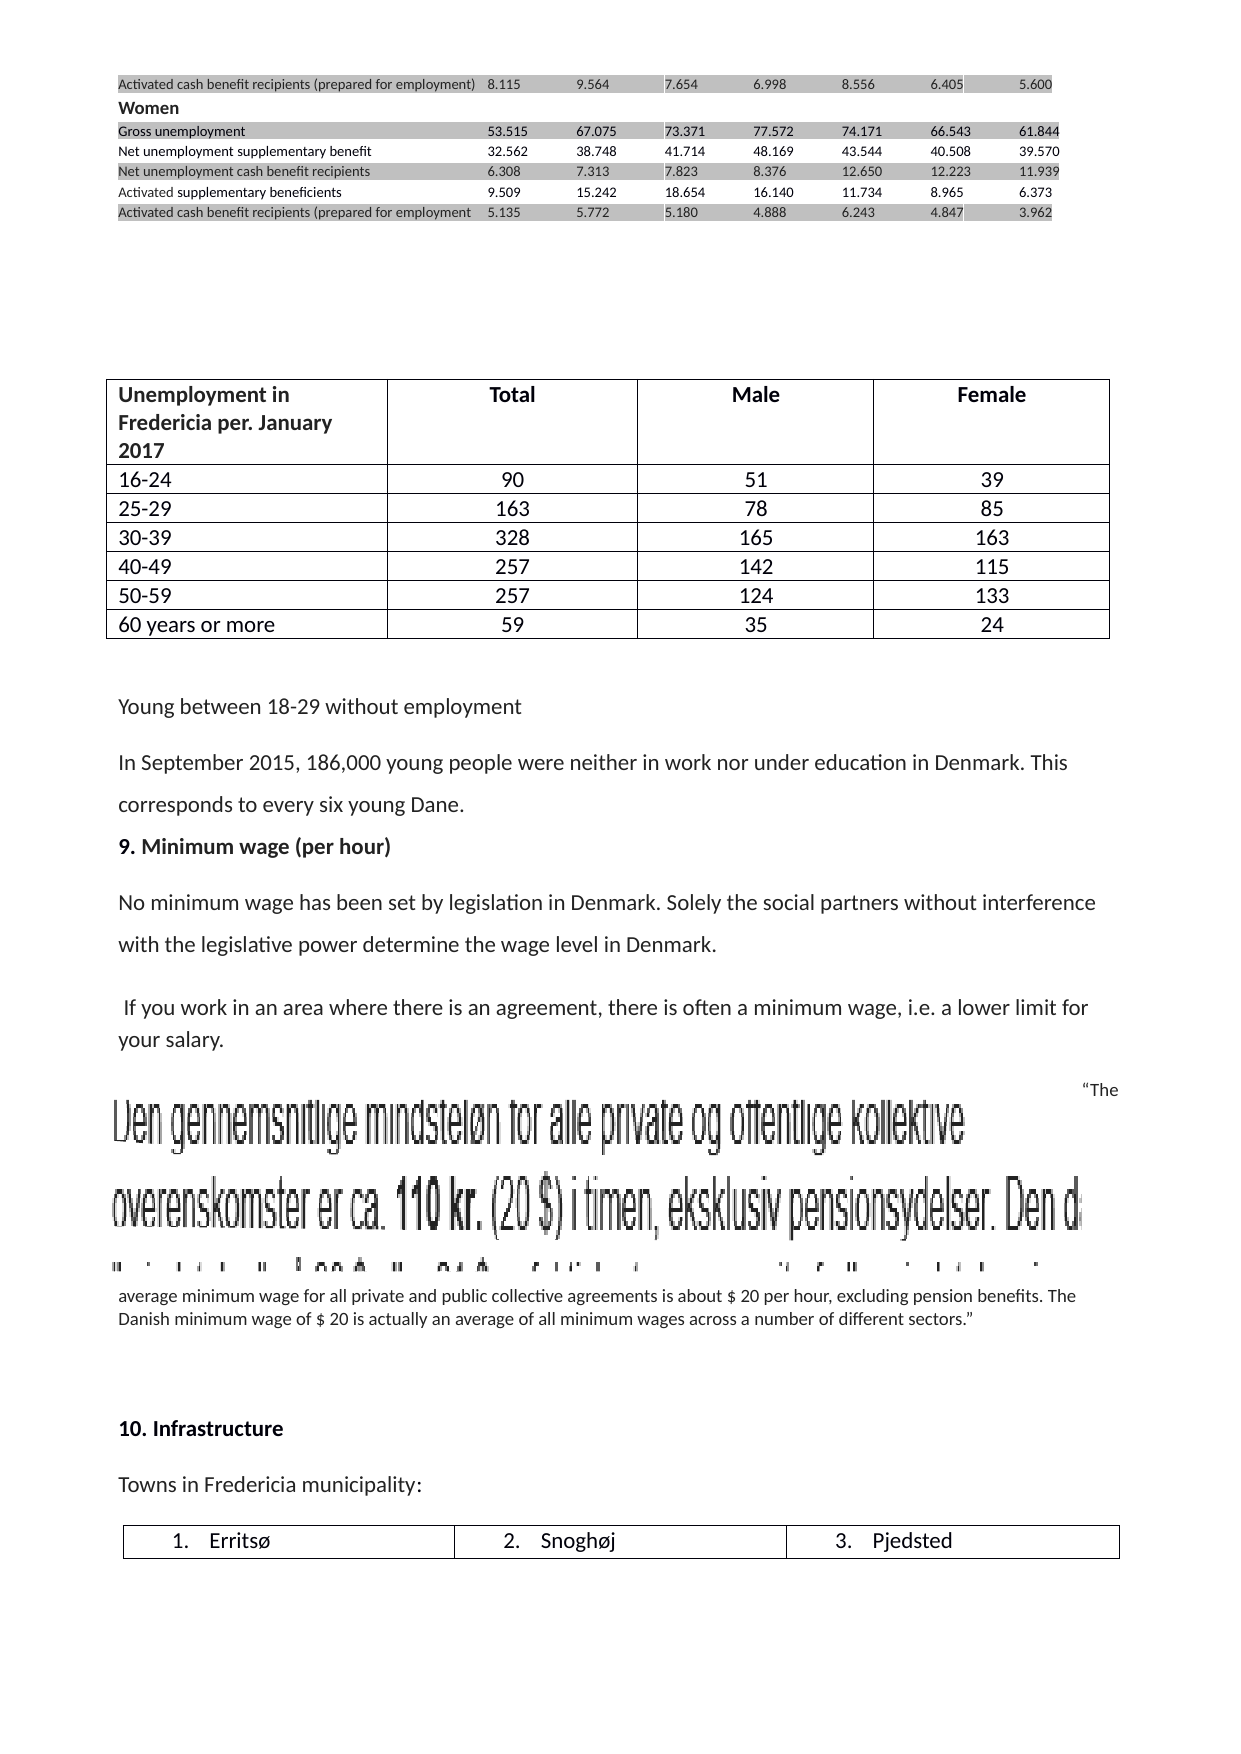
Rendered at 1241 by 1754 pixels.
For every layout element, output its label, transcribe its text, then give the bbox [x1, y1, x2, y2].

table_cell 51 [638, 465, 873, 493]
text If you work in an area where there is an agreement, there is often a minimum wage, i.e. a lower limit for your salary. [118, 993, 1122, 1053]
table_cell 24 [874, 610, 1109, 638]
table_cell 115 [874, 552, 1109, 580]
table_cell 90 [388, 465, 637, 493]
text 10. Infrastructure [118, 1414, 1122, 1443]
table_cell 163 [388, 494, 637, 522]
table_header Female [874, 380, 1109, 464]
table_header Unemployment in Fredericia per. January 2017 [107, 380, 387, 464]
table_cell 133 [874, 581, 1109, 609]
table_cell 257 [388, 552, 637, 580]
table_cell 257 [388, 581, 637, 609]
table_header Pjedsted [787, 1526, 1119, 1558]
text In September 2015, 186,000 young people were neither in work nor under education in Denmark. This corresponds to every six young Dane. [118, 748, 1122, 818]
text Young between 18-29 without employment [118, 692, 1122, 720]
text 9. Minimum wage (per hour) [118, 832, 1122, 860]
table_cell 16-24 [107, 465, 387, 493]
table_cell 165 [638, 523, 873, 551]
table_header Male [638, 380, 873, 464]
table_cell 328 [388, 523, 637, 551]
table_header Total [388, 380, 637, 464]
table_cell 35 [638, 610, 873, 638]
table_cell 163 [874, 523, 1109, 551]
table_cell 25-29 [107, 494, 387, 522]
text “The average minimum wage for all private and public collective agreements is about $ 20 per hour, excluding pension benefits. The Danish minimum wage of $ 20 is actually an average of all minimum wages across a number of different sectors.” [118, 1078, 1122, 1331]
text No minimum wage has been set by legislation in Denmark. Solely the social partners without interference with the legislative power determine the wage level in Denmark. [118, 888, 1122, 958]
table_header Erritsø [124, 1526, 454, 1558]
table_cell 50-59 [107, 581, 387, 609]
table_cell 85 [874, 494, 1109, 522]
table_cell 39 [874, 465, 1109, 493]
table_cell 124 [638, 581, 873, 609]
table_cell 60 years or more [107, 610, 387, 638]
text Towns in Fredericia municipality: [118, 1471, 1122, 1499]
table_cell 30-39 [107, 523, 387, 551]
text Activated cash benefit recipients (prepared for employment) 8.115 9.564 7.654 6.998 8.556 6.405 5.600 Women Gross unemployment 53.515 67.075 73.371 77.572 74.171 66.543 61.844 Net unemployment supplementary benefit 32.562 38.748 41.714 48.169 43.544 40.508 39.570 Net unemployment cash benefit recipients 6.308 7.313 7.823 8.376 12.650 12.223 11.939 Activated supplementary beneficients 9.509 15.242 18.654 16.140 11.734 8.965 6.373 Activated cash benefit recipients (prepared for employment 5.135 5.772 5.180 4.888 6.243 4.847 3.962 [118, 75, 1122, 221]
table_cell 40-49 [107, 552, 387, 580]
table_header Snoghøj [455, 1526, 786, 1558]
table_cell 78 [638, 494, 873, 522]
table_cell 59 [388, 610, 637, 638]
table_header [117, 1524, 122, 1561]
table_cell 142 [638, 552, 873, 580]
